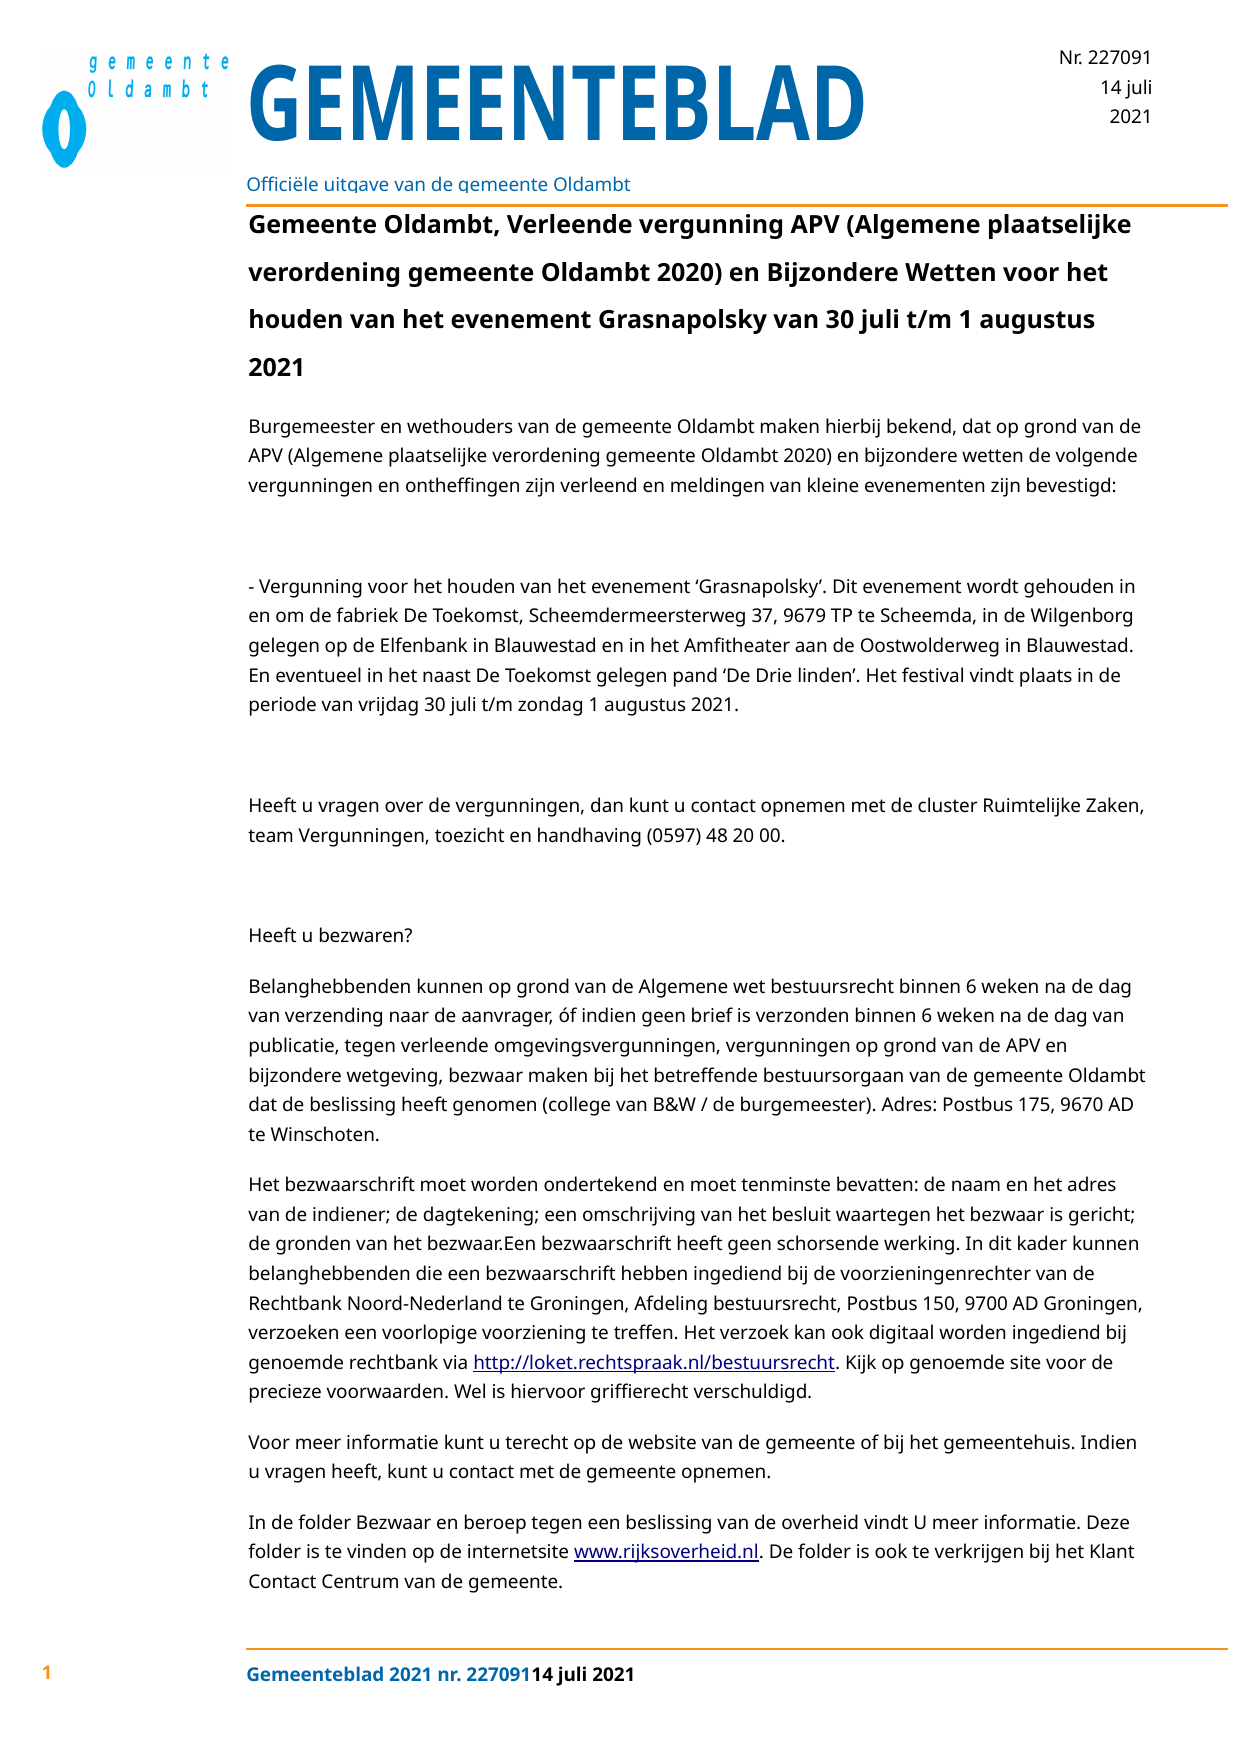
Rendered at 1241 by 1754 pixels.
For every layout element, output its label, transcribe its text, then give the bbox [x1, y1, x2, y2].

text Belanghebbenden kunnen op grond van de Algemene wet bestuursrecht binnen 6 weken na de dag van verzending naar de aanvrager, óf indien geen brief is verzonden binnen 6 weken na de dag van publicatie, tegen verleende omgevingsvergunningen, vergunningen op grond van de APV en bijzondere wetgeving, bezwaar maken bij het betreffende bestuursorgaan van de gemeente Oldambt dat de beslissing heeft genomen (college van B&W / de burgemeester). Adres: Postbus 175, 9670 AD te Winschoten. [248, 973, 1152, 1147]
text Heeft u vragen over de vergunningen, dan kunt u contact opnemen met de cluster Ruimtelijke Zaken, team Vergunningen, toezicht en handhaving (0597) 48 20 00. [248, 792, 1152, 848]
text Voor meer informatie kunt u terecht op de website van de gemeente of bij het gemeentehuis. Indien u vragen heeft, kunt u contact met de gemeente opnemen. [248, 1429, 1152, 1484]
picture [41, 47, 231, 172]
text In de folder Bezwaar en beroep tegen een beslissing van de overheid vindt U meer informatie. Deze folder is te vinden op de internetsite www.rijksoverheid.nl. De folder is ook te verkrijgen bij het Klant Contact Centrum van de gemeente. [248, 1509, 1152, 1594]
text Burgemeester en wethouders van de gemeente Oldambt maken hierbij bekend, dat op grond van de APV (Algemene plaatselijke verordening gemeente Oldambt 2020) en bijzondere wetten de volgende vergunningen en ontheffingen zijn verleend en meldingen van kleine evenementen zijn bevestigd: [248, 413, 1152, 498]
text Heeft u bezwaren? [248, 923, 1152, 948]
text Gemeente Oldambt, Verleende vergunning APV (Algemene plaatselijke verordening gemeente Oldambt 2020) en Bijzondere Wetten voor het houden van het evenement Grasnapolsky van 30 juli t/m 1 augustus 2021 [248, 207, 1152, 384]
text Het bezwaarschrift moet worden ondertekend en moet tenminste bevatten: de naam en het adres van de indiener; de dagtekening; een omschrijving van het besluit waartegen het bezwaar is gericht; de gronden van het bezwaar.Een bezwaarschrift heeft geen schorsende werking. In dit kader kunnen belanghebbenden die een bezwaarschrift hebben ingediend bij de voorzieningenrechter van de Rechtbank Noord-Nederland te Groningen, Afdeling bestuursrecht, Postbus 150, 9700 AD Groningen, verzoeken een voorlopige voorziening te treffen. Het verzoek kan ook digitaal worden ingediend bij genoemde rechtbank via http://loket.rechtspraak.nl/bestuursrecht. Kijk op genoemde site voor de precieze voorwaarden. Wel is hiervoor griffierecht verschuldigd. [248, 1171, 1152, 1404]
text - Vergunning voor het houden van het evenement ‘Grasnapolsky’. Dit evenement wordt gehouden in en om de fabriek De Toekomst, Scheemdermeersterweg 37, 9679 TP te Scheemda, in de Wilgenborg gelegen op de Elfenbank in Blauwestad en in het Amfitheater aan de Oostwolderweg in Blauwestad. En eventueel in het naast De Toekomst gelegen pand ‘De Drie linden’. Het festival vindt plaats in de periode van vrijdag 30 juli t/m zondag 1 augustus 2021. [248, 573, 1152, 717]
